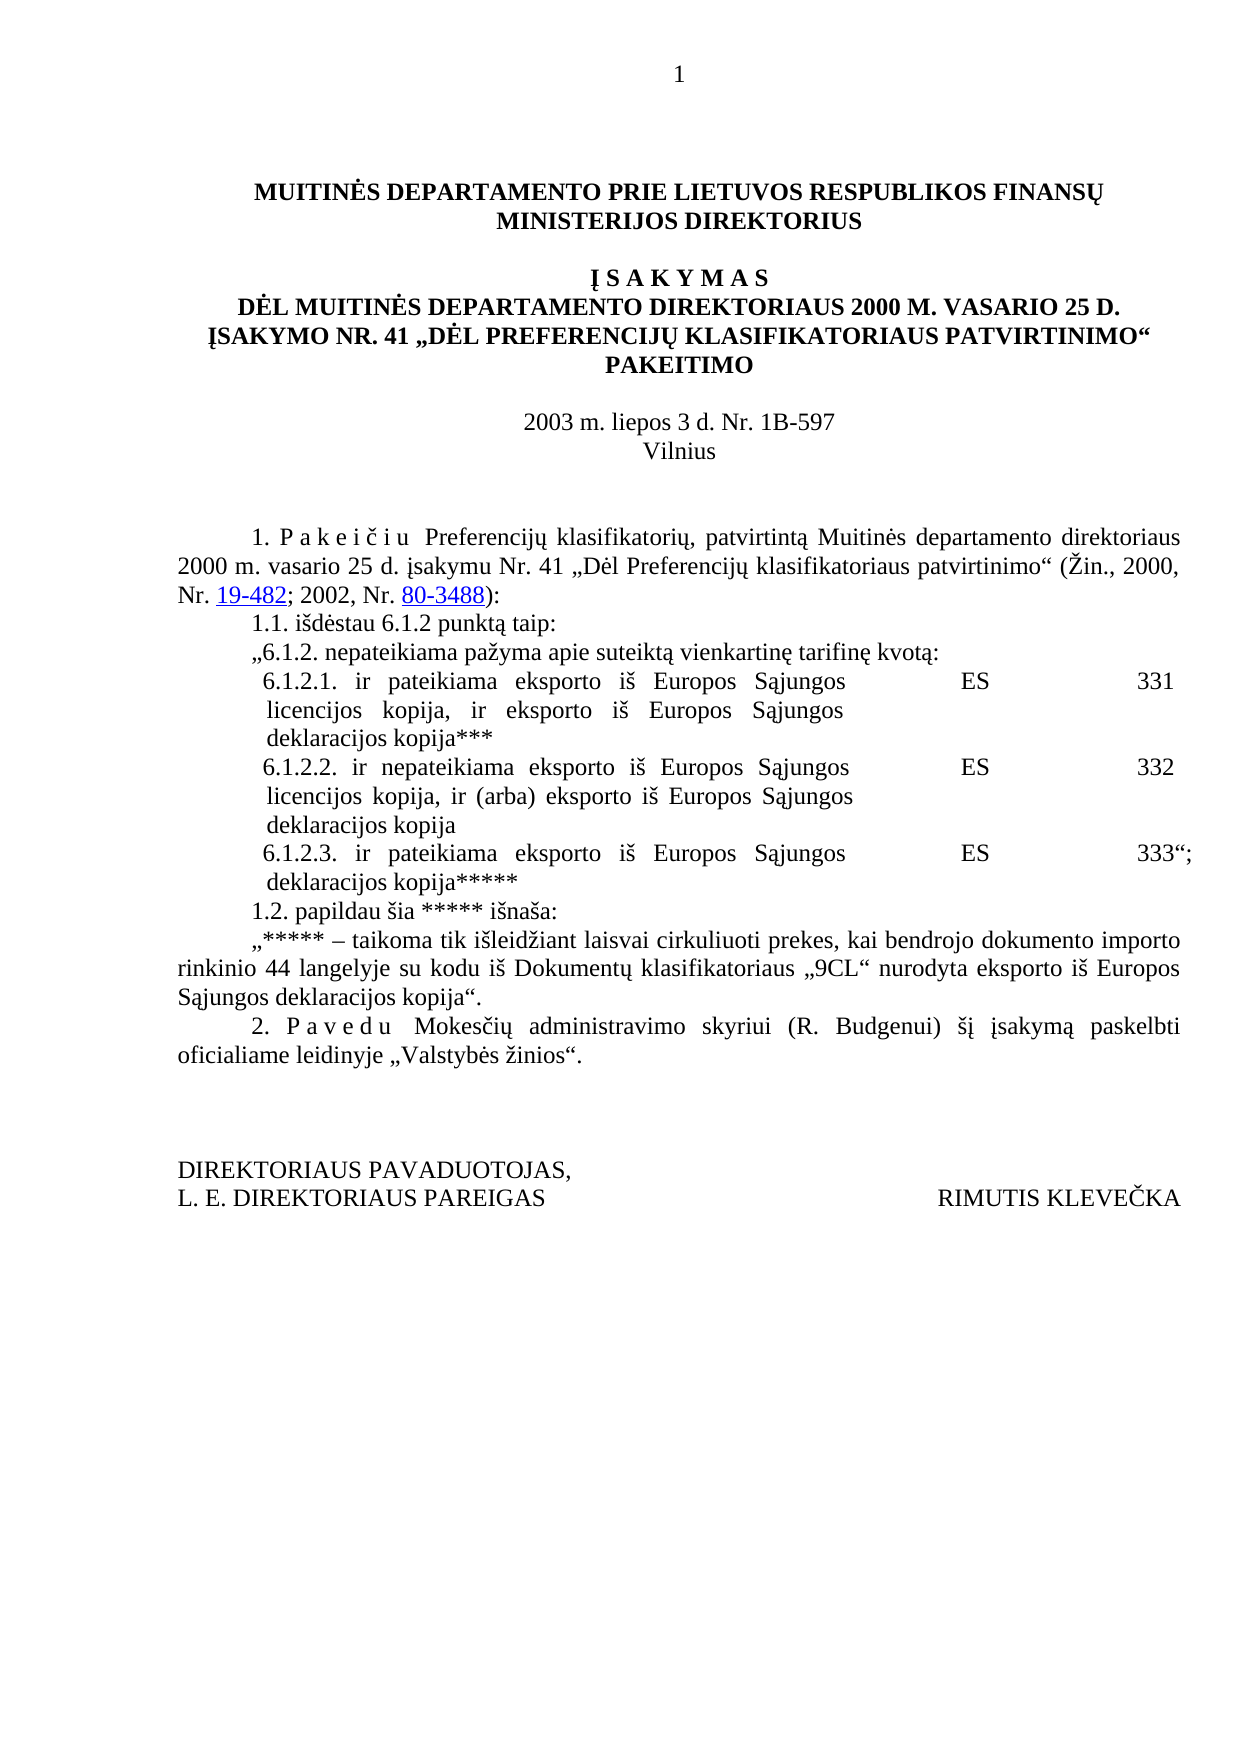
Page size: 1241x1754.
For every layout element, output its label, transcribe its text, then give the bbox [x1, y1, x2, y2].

table_cell ES [875, 752, 1052, 838]
text „***** – taikoma tik išleidžiant laisvai cirkuliuoti prekes, kai bendrojo dokumento importo rinkinio 44 langelyje su kodu iš Dokumentų klasifikatoriaus „9CL“ nurodyta eksporto iš Europos Sąjungos deklaracijos kopija“. [177, 925, 1181, 1011]
table_cell 332 [1052, 752, 1204, 838]
text DĖL MUITINĖS DEPARTAMENTO DIREKTORIAUS 2000 M. VASARIO 25 D. ĮSAKYMO NR. 41 „DĖL PREFERENCIJŲ KLASIFIKATORIAUS PATVIRTINIMO“ PAKEITIMO [177, 292, 1181, 378]
text Į S A K Y M A S [177, 263, 1181, 292]
text MUITINĖS DEPARTAMENTO PRIE LIETUVOS RESPUBLIKOS FINANSŲ MINISTERIJOS DIREKTORIUS [177, 177, 1181, 235]
text DIREKTORIAUS PAVADUOTOJAS, [177, 1155, 1181, 1183]
table_header 6.1.2.1. ir pateikiama eksporto iš Europos Sąjungos licencijos kopija, ir eksporto iš Europos Sąjungos deklaracijos kopija*** [177, 666, 875, 752]
text 1. Pakeičiu Preferencijų klasifikatorių, patvirtintą Muitinės departamento direktoriaus 2000 m. vasario 25 d. įsakymu Nr. 41 „Dėl Preferencijų klasifikatoriaus patvirtinimo“ (Žin., 2000, Nr. 19-482; 2002, Nr. 80-3488): [177, 522, 1181, 608]
text 1.2. papildau šia ***** išnaša: [177, 896, 1181, 925]
text Vilnius [177, 436, 1181, 465]
table_cell 6.1.2.2. ir nepateikiama eksporto iš Europos Sąjungos licencijos kopija, ir (arba) eksporto iš Europos Sąjungos deklaracijos kopija [177, 752, 875, 838]
table_cell 333“; [1052, 839, 1204, 896]
table_header 331 [1052, 666, 1204, 752]
text „6.1.2. nepateikiama pažyma apie suteiktą vienkartinę tarifinę kvotą: [177, 637, 1181, 666]
table_header ES [875, 666, 1052, 752]
table_cell 6.1.2.3. ir pateikiama eksporto iš Europos Sąjungos deklaracijos kopija***** [177, 839, 875, 896]
text L. E. DIREKTORIAUS PAREIGAS RIMUTIS KLEVEČKA [177, 1183, 1181, 1212]
text 2. Pavedu Mokesčių administravimo skyriui (R. Budgenui) šį įsakymą paskelbti oficialiame leidinyje „Valstybės žinios“. [177, 1011, 1181, 1068]
text 1.1. išdėstau 6.1.2 punktą taip: [177, 608, 1181, 637]
table_cell ES [875, 839, 1052, 896]
text 2003 m. liepos 3 d. Nr. 1B-597 [177, 407, 1181, 436]
